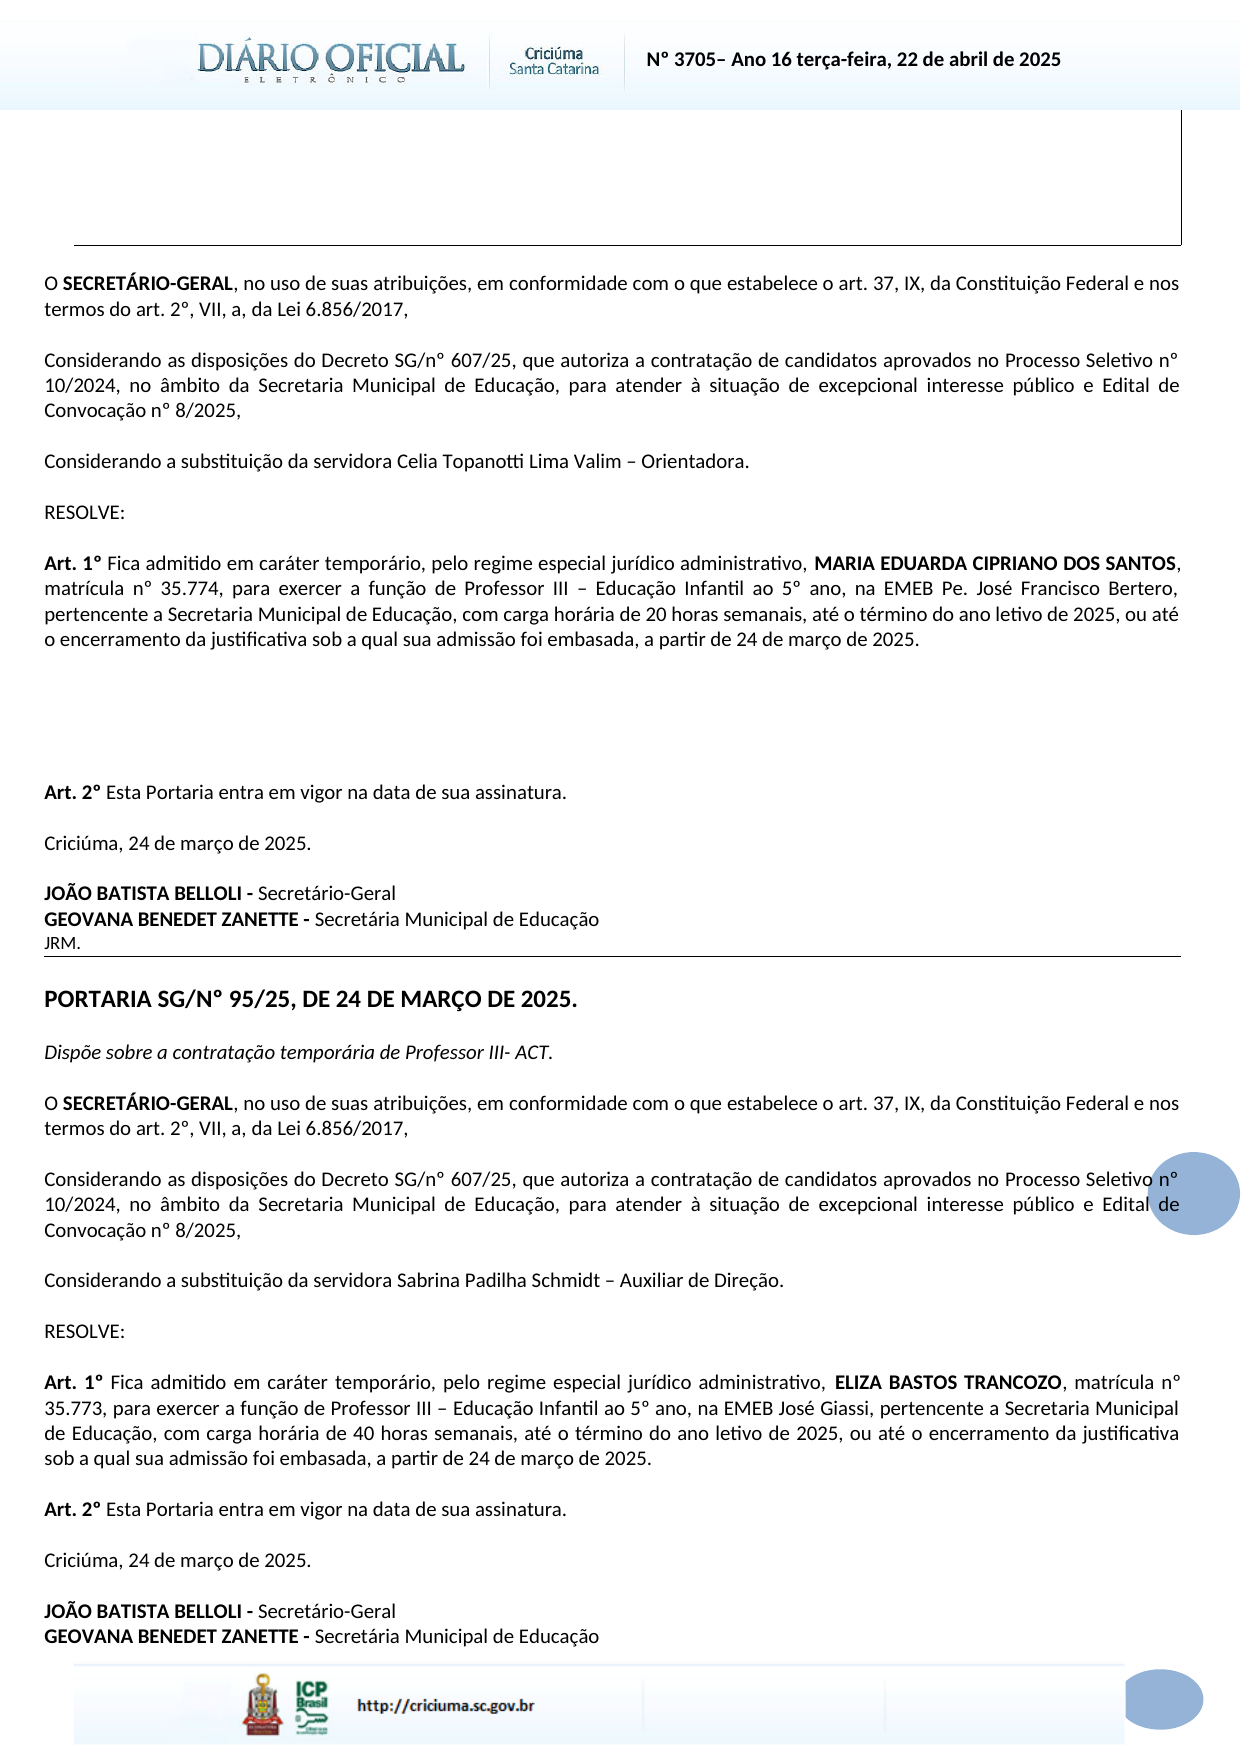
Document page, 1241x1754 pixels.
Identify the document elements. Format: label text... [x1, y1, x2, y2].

text Art. 2º Esta Portaria entra em vigor na data de sua assinatura. [44, 1496, 1181, 1522]
text Dispõe sobre a contratação temporária de Professor III- ACT. [44, 1039, 1181, 1064]
text Considerando as disposições do Decreto SG/nº 607/25, que autoriza a contratação de candidatos aprovados no Processo Seletivo nº 10/2024, no âmbito da Secretaria Municipal de Educação, para atender à situação de excepcional interesse público e Edital de Convocação nº 8/2025, [44, 1166, 1181, 1242]
text JOÃO BATISTA BELLOLI - Secretário-Geral [44, 881, 1181, 906]
text RESOLVE: [44, 1318, 1181, 1344]
text GEOVANA BENEDET ZANETTE - Secretária Municipal de Educação [44, 1623, 1181, 1649]
text PORTARIA SG/Nº 95/25, DE 24 DE MARÇO DE 2025. [44, 983, 1181, 1013]
text Art. 1º Fica admitido em caráter temporário, pelo regime especial jurídico administrativo, ELIZA BASTOS TRANCOZO, matrícula nº 35.773, para exercer a função de Professor III – Educação Infantil ao 5º ano, na EMEB José Giassi, pertencente a Secretaria Municipal de Educação, com carga horária de 40 horas semanais, até o término do ano letivo de 2025, ou até o encerramento da justificativa sob a qual sua admissão foi embasada, a partir de 24 de março de 2025. [44, 1369, 1181, 1471]
text GEOVANA BENEDET ZANETTE - Secretária Municipal de Educação [44, 906, 1181, 931]
text JOÃO BATISTA BELLOLI - Secretário-Geral [44, 1598, 1181, 1623]
text Considerando as disposições do Decreto SG/nº 607/25, que autoriza a contratação de candidatos aprovados no Processo Seletivo nº 10/2024, no âmbito da Secretaria Municipal de Educação, para atender à situação de excepcional interesse público e Edital de Convocação nº 8/2025, [44, 347, 1181, 423]
text O SECRETÁRIO-GERAL, no uso de suas atribuições, em conformidade com o que estabelece o art. 37, IX, da Constituição Federal e nos termos do art. 2º, VII, a, da Lei 6.856/2017, [44, 1090, 1181, 1141]
text Considerando a substituição da servidora Celia Topanotti Lima Valim – Orientadora. [44, 448, 1181, 474]
text Criciúma, 24 de março de 2025. [44, 1547, 1181, 1573]
text Considerando a substituição da servidora Sabrina Padilha Schmidt – Auxiliar de Direção. [44, 1268, 1181, 1293]
text O SECRETÁRIO-GERAL, no uso de suas atribuições, em conformidade com o que estabelece o art. 37, IX, da Constituição Federal e nos termos do art. 2º, VII, a, da Lei 6.856/2017, [44, 271, 1181, 321]
text RESOLVE: [44, 499, 1181, 525]
text Art. 1º Fica admitido em caráter temporário, pelo regime especial jurídico administrativo, MARIA EDUARDA CIPRIANO DOS SANTOS, matrícula nº 35.774, para exercer a função de Professor III – Educação Infantil ao 5º ano, na EMEB Pe. José Francisco Bertero, pertencente a Secretaria Municipal de Educação, com carga horária de 20 horas semanais, até o término do ano letivo de 2025, ou até o encerramento da justificativa sob a qual sua admissão foi embasada, a partir de 24 de março de 2025. [44, 550, 1181, 652]
text Art. 2º Esta Portaria entra em vigor na data de sua assinatura. [44, 779, 1181, 804]
text JRM. [44, 931, 1181, 956]
text Criciúma, 24 de março de 2025. [44, 830, 1181, 855]
